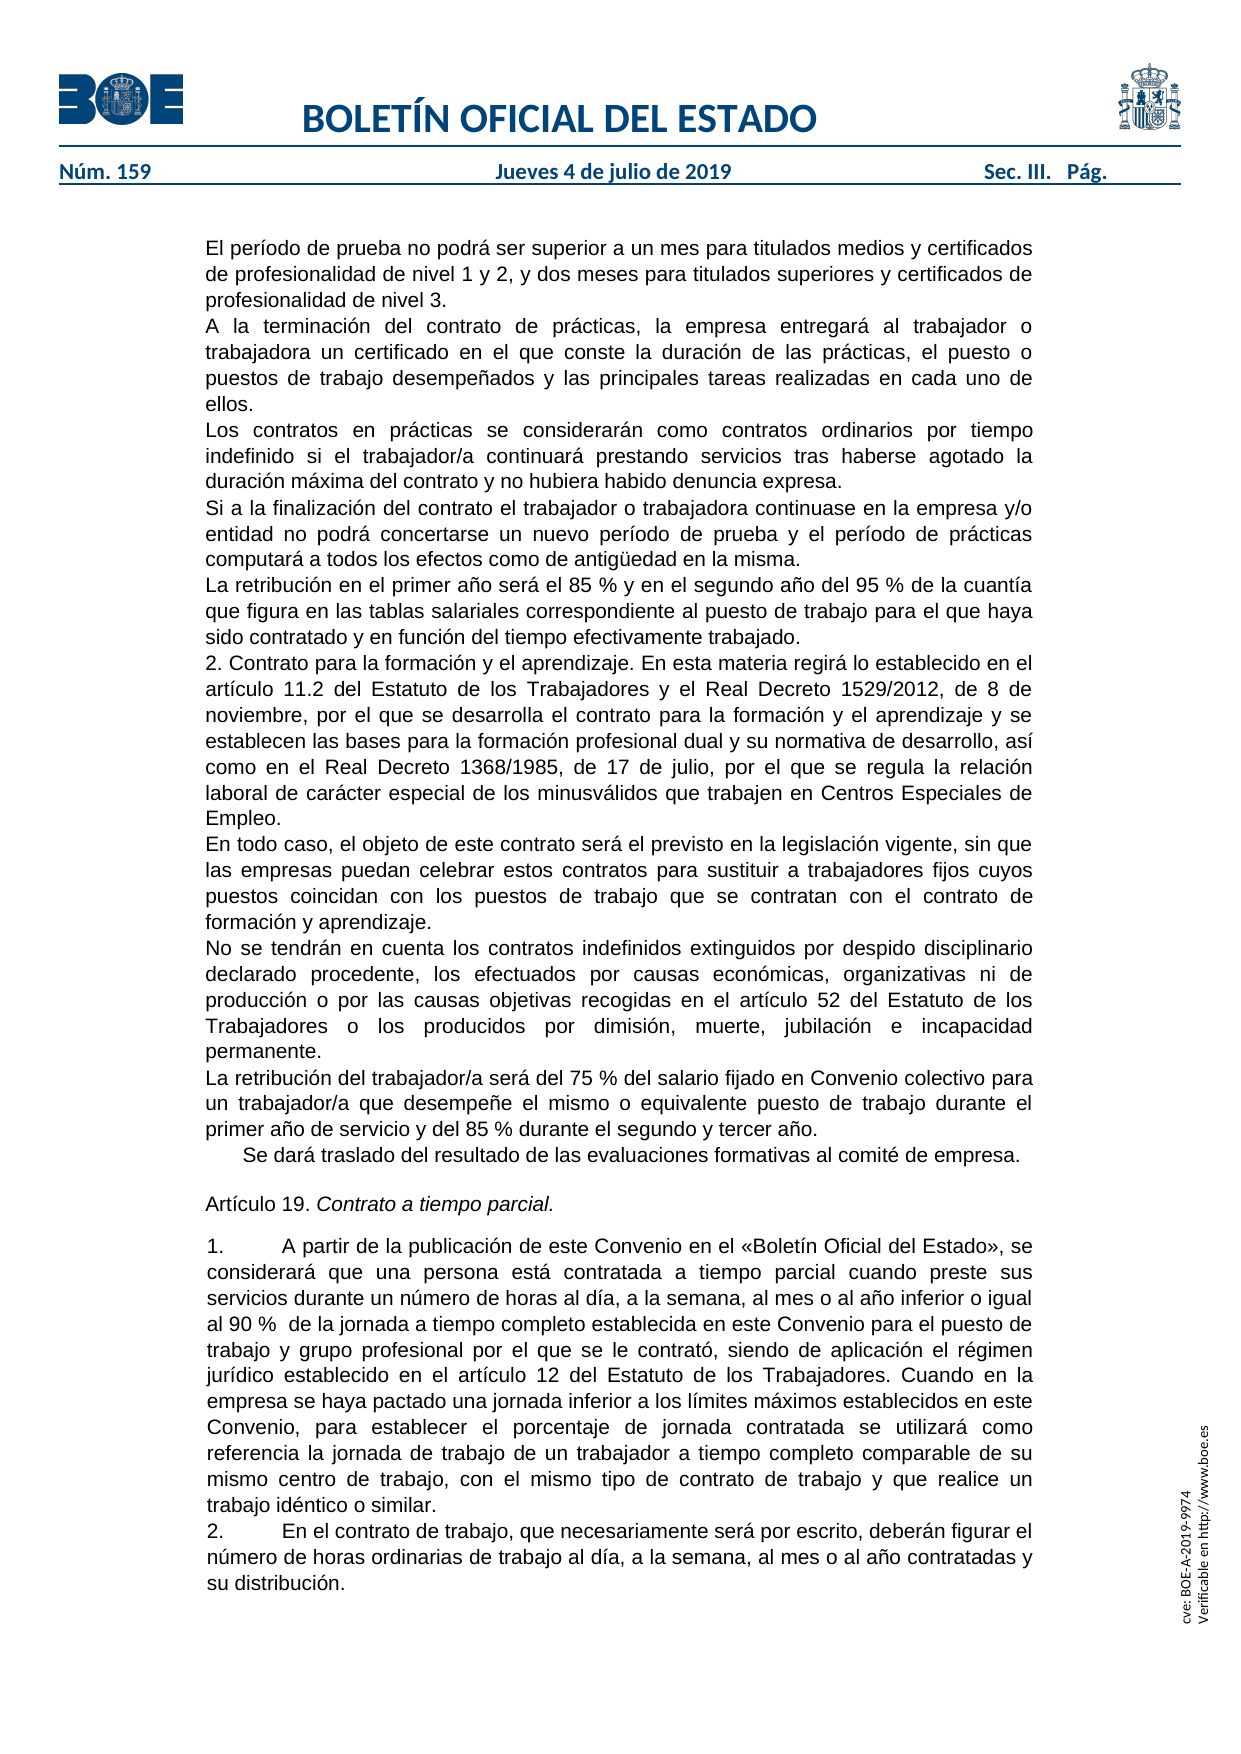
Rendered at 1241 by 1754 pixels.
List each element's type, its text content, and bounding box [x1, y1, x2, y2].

text Si a la finalización del contrato el trabajador o trabajadora continuase en la empresa y/o entidad no podrá concertarse un nuevo período de prueba y el período de prácticas computará a todos los efectos como de antigüedad en la misma. [205, 496, 1034, 571]
text Artículo 19. Contrato a tiempo parcial. [205, 1192, 1034, 1216]
text La retribución en el primer año será el 85 % y en el segundo año del 95 % de la cuantía que figura en las tablas salariales correspondiente al puesto de trabajo para el que haya sido contratado y en función del tiempo efectivamente trabajado. [205, 573, 1034, 649]
list En el contrato de trabajo, que necesariamente será por escrito, deberán figurar el número de horas ordinarias de trabajo al día, a la semana, al mes o al año contratadas y su distribución. [207, 1519, 1034, 1594]
text En todo caso, el objeto de este contrato será el previsto en la legislación vigente, sin que las empresas puedan celebrar estos contratos para sustituir a trabajadores fijos cuyos puestos coincidan con los puestos de trabajo que se contratan con el contrato de formación y aprendizaje. [205, 832, 1034, 934]
picture [59, 73, 183, 125]
text Se dará traslado del resultado de las evaluaciones formativas al comité de empresa. [229, 1143, 1034, 1167]
text El período de prueba no podrá ser superior a un mes para titulados medios y certificados de profesionalidad de nivel 1 y 2, y dos meses para titulados superiores y certificados de profesionalidad de nivel 3. [205, 236, 1034, 312]
text No se tendrán en cuenta los contratos indefinidos extinguidos por despido disciplinario declarado procedente, los efectuados por causas económicas, organizativas ni de producción o por las causas objetivas recogidas en el artículo 52 del Estatuto de los Trabajadores o los producidos por dimisión, muerte, jubilación e incapacidad permanente. [205, 936, 1034, 1063]
text Los contratos en prácticas se considerarán como contratos ordinarios por tiempo indefinido si el trabajador/a continuará prestando servicios tras haberse agotado la duración máxima del contrato y no hubiera habido denuncia expresa. [205, 418, 1034, 493]
list A partir de la publicación de este Convenio en el «Boletín Oficial del Estado», se considerará que una persona está contratada a tiempo parcial cuando preste sus servicios durante un número de horas al día, a la semana, al mes o al año inferior o igual al 90 % de la jornada a tiempo completo establecida en este Convenio para el puesto de trabajo y grupo profesional por el que se le contrató, siendo de aplicación el régimen jurídico establecido en el artículo 12 del Estatuto de los Trabajadores. Cuando en la empresa se haya pactado una jornada inferior a los límites máximos establecidos en este Convenio, para establecer el porcentaje de jornada contratada se utilizará como referencia la jornada de trabajo de un trabajador a tiempo completo comparable de su mismo centro de trabajo, con el mismo tipo de contrato de trabajo y que realice un trabajo idéntico o similar. [207, 1234, 1034, 1516]
text A la terminación del contrato de prácticas, la empresa entregará al trabajador o trabajadora un certificado en el que conste la duración de las prácticas, el puesto o puestos de trabajo desempeñados y las principales tareas realizadas en cada uno de ellos. [205, 314, 1034, 416]
picture [1118, 63, 1181, 130]
text La retribución del trabajador/a será del 75 % del salario fijado en Convenio colectivo para un trabajador/a que desempeñe el mismo o equivalente puesto de trabajo durante el primer año de servicio y del 85 % durante el segundo y tercer año. [205, 1065, 1034, 1141]
text 2. Contrato para la formación y el aprendizaje. En esta materia regirá lo establecido en el artículo 11.2 del Estatuto de los Trabajadores y el Real Decreto 1529/2012, de 8 de noviembre, por el que se desarrolla el contrato para la formación y el aprendizaje y se establecen las bases para la formación profesional dual y su normativa de desarrollo, así como en el Real Decreto 1368/1985, de 17 de julio, por el que se regula la relación laboral de carácter especial de los minusválidos que trabajen en Centros Especiales de Empleo. [205, 651, 1034, 830]
